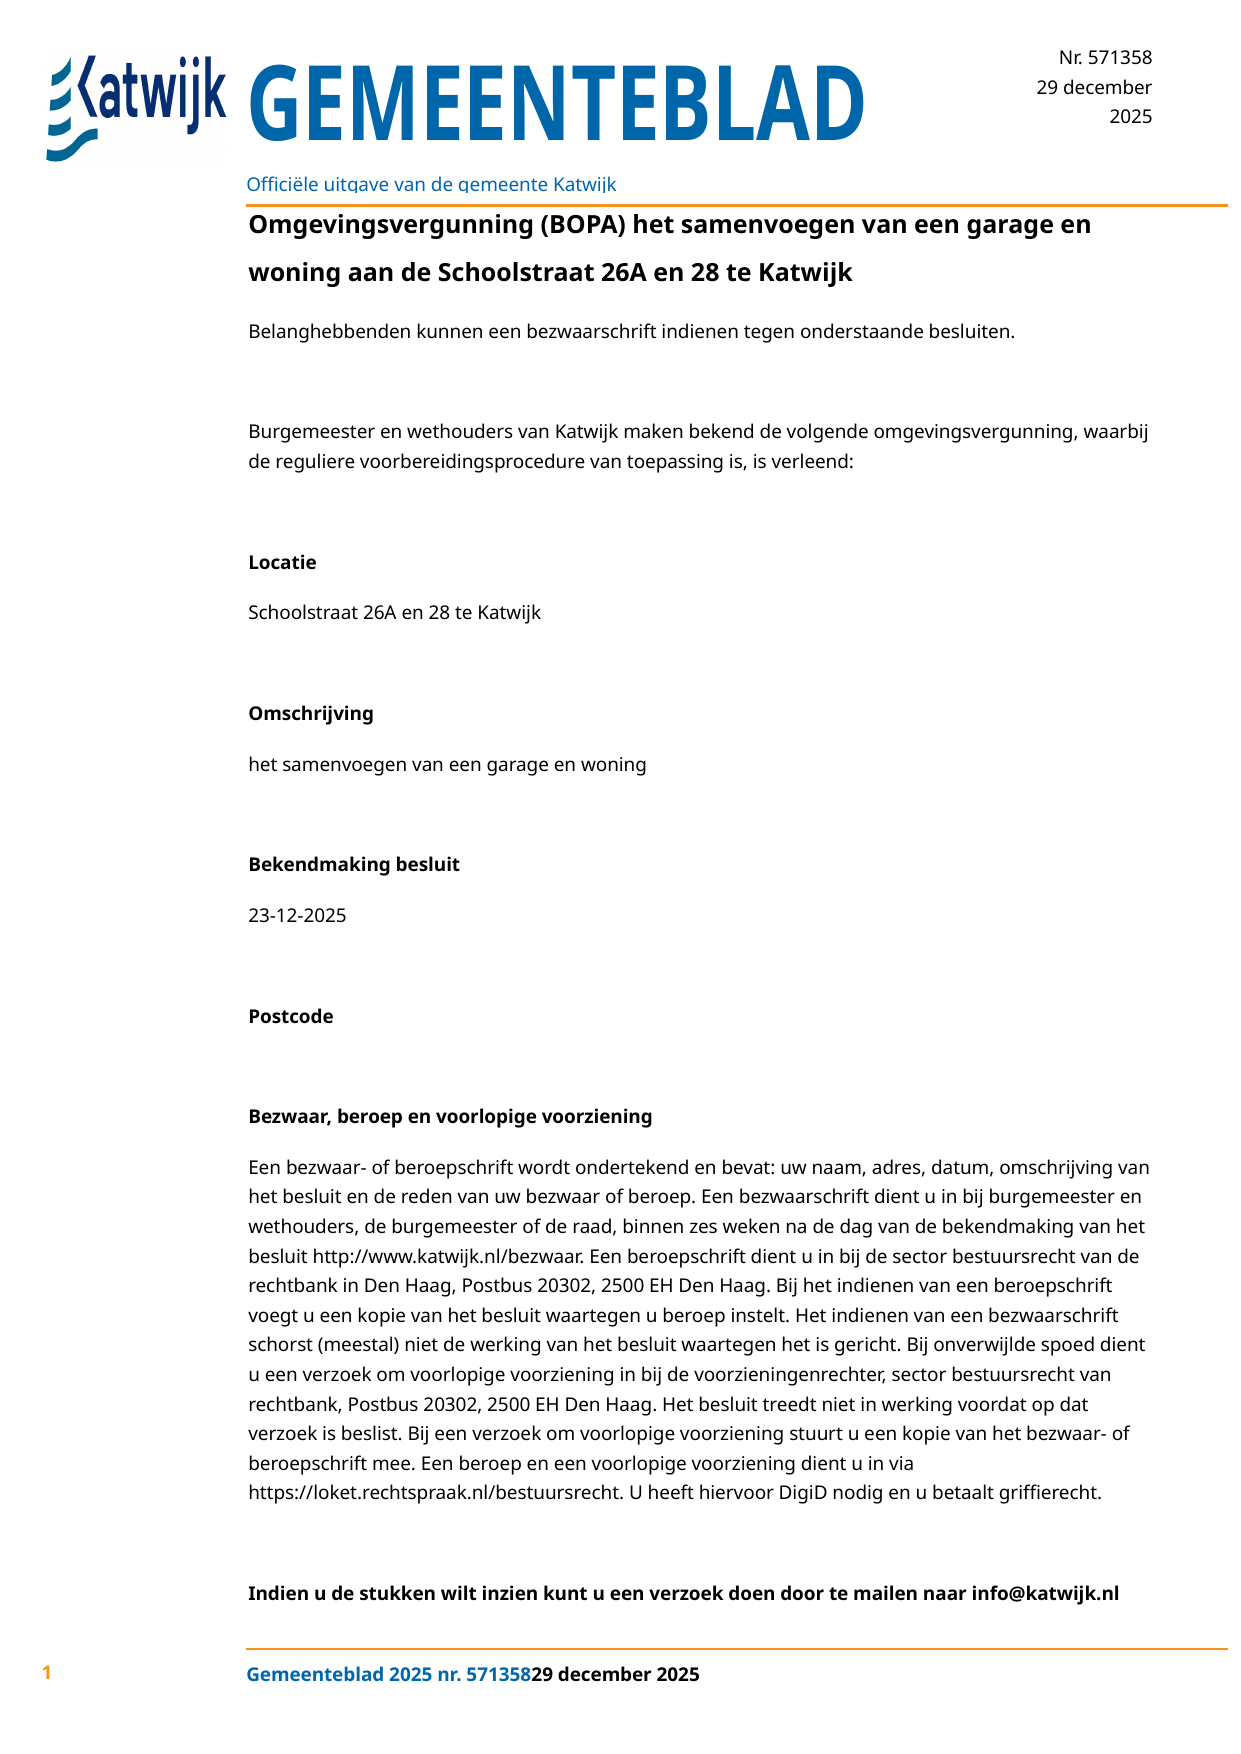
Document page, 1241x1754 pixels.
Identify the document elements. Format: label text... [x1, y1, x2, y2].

text Bekendmaking besluit [248, 852, 1152, 877]
text Omgevingsvergunning (BOPA) het samenvoegen van een garage en woning aan de Schoolstraat 26A en 28 te Katwijk [248, 207, 1152, 288]
text Schoolstraat 26A en 28 te Katwijk [248, 599, 1152, 625]
text Een bezwaar- of beroepschrift wordt ondertekend en bevat: uw naam, adres, datum, omschrijving van het besluit en de reden van uw bezwaar of beroep. Een bezwaarschrift dient u in bij burgemeester en wethouders, de burgemeester of de raad, binnen zes weken na de dag van de bekendmaking van het besluit http://www.katwijk.nl/bezwaar. Een beroepschrift dient u in bij de sector bestuursrecht van de rechtbank in Den Haag, Postbus 20302, 2500 EH Den Haag. Bij het indienen van een beroepschrift voegt u een kopie van het besluit waartegen u beroep instelt. Het indienen van een bezwaarschrift schorst (meestal) niet de werking van het besluit waartegen het is gericht. Bij onverwijlde spoed dient u een verzoek om voorlopige voorziening in bij de voorzieningenrechter, sector bestuursrecht van rechtbank, Postbus 20302, 2500 EH Den Haag. Het besluit treedt niet in werking voordat op dat verzoek is beslist. Bij een verzoek om voorlopige voorziening stuurt u een kopie van het bezwaar- of beroepschrift mee. Een beroep en een voorlopige voorziening dient u in via https://loket.rechtspraak.nl/bestuursrecht. U heeft hiervoor DigiD nodig en u betaalt griffierecht. [248, 1154, 1152, 1505]
text 23-12-2025 [248, 902, 1152, 928]
text Locatie [248, 549, 1152, 575]
text Postcode [248, 1003, 1152, 1029]
text Burgemeester en wethouders van Katwijk maken bekend de volgende omgevingsvergunning, waarbij de reguliere voorbereidingsprocedure van toepassing is, is verleend: [248, 419, 1152, 474]
text Bezwaar, beroep en voorlopige voorziening [248, 1104, 1152, 1129]
text het samenvoegen van een garage en woning [248, 751, 1152, 777]
picture [41, 47, 231, 172]
text Omschrijving [248, 700, 1152, 726]
text Indien u de stukken wilt inzien kunt u een verzoek doen door te mailen naar info@katwijk.nl [248, 1580, 1152, 1606]
text Belanghebbenden kunnen een bezwaarschrift indienen tegen onderstaande besluiten. [248, 318, 1152, 344]
